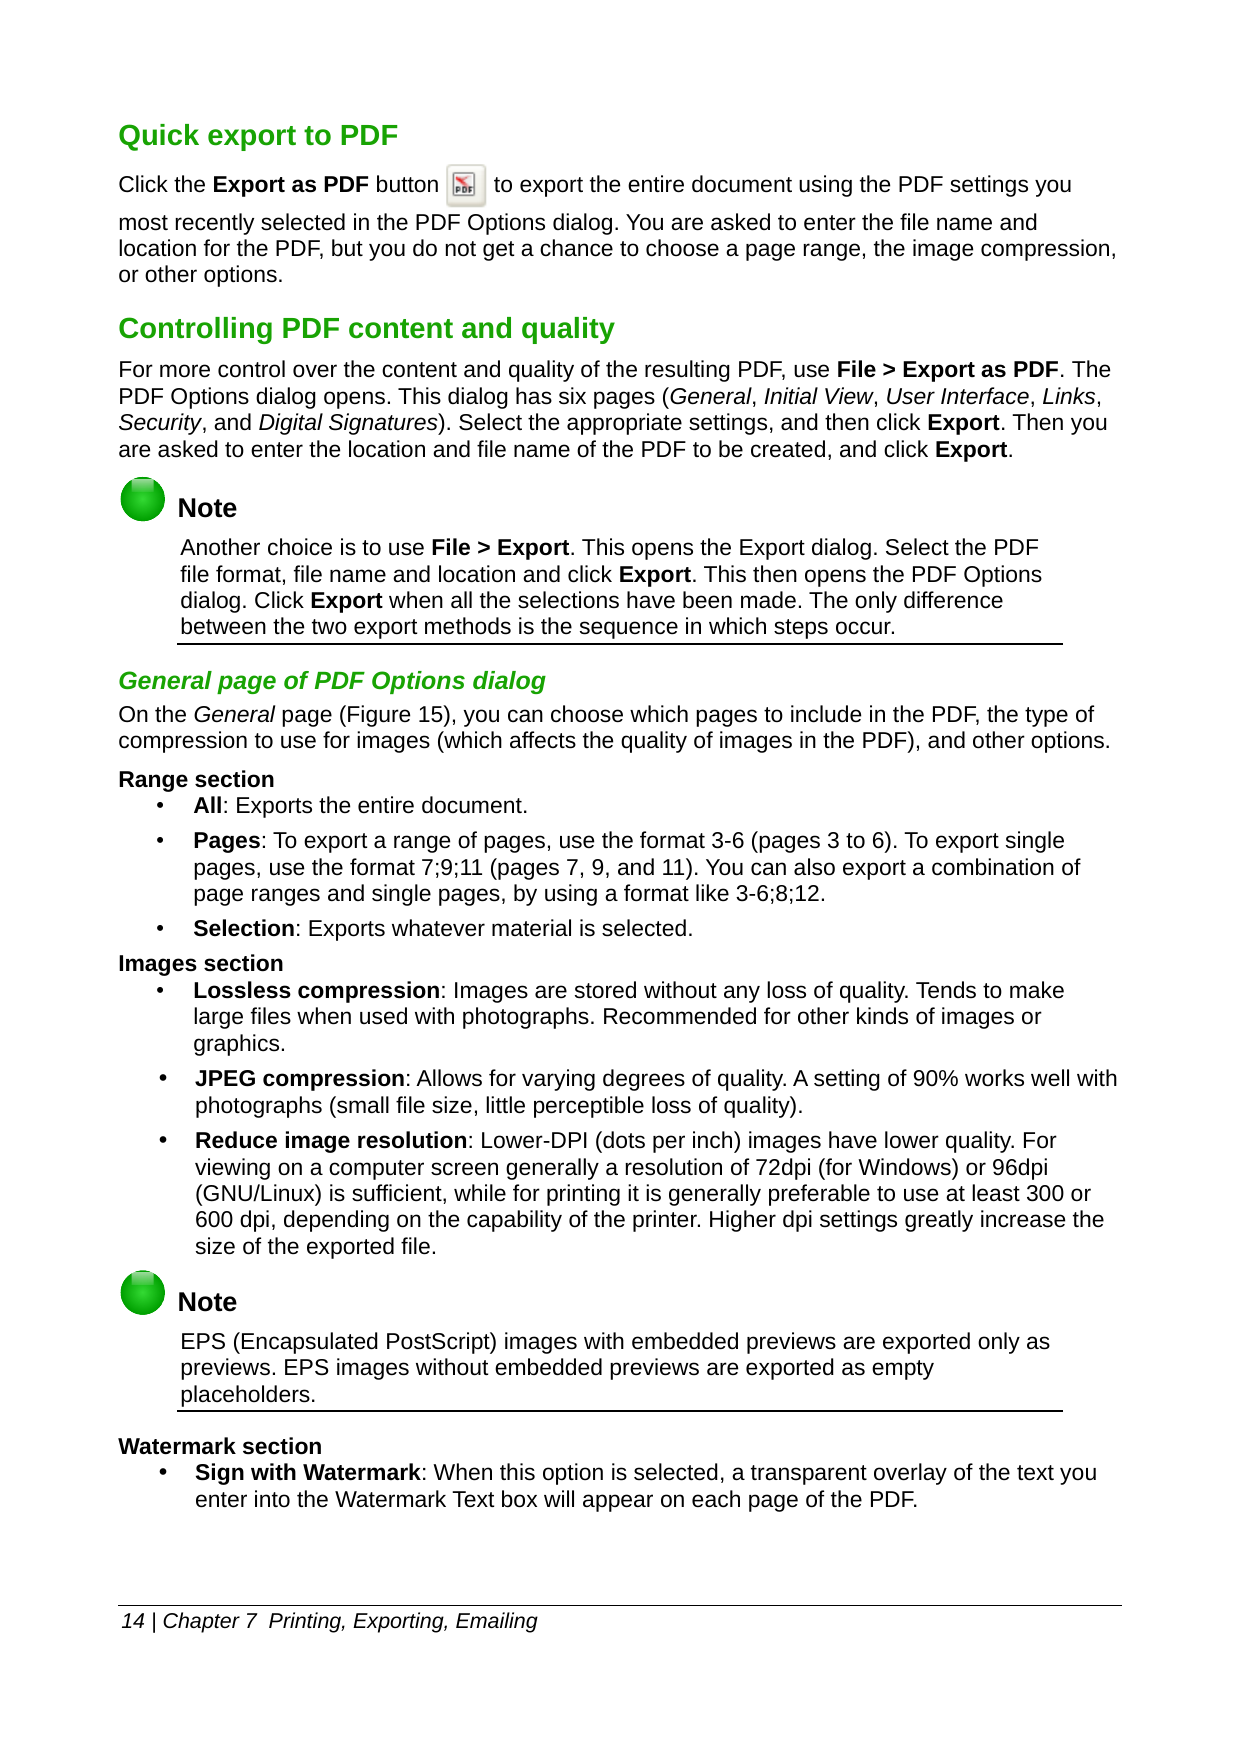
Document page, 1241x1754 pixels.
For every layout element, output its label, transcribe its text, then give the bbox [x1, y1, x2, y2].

text On the General page (Figure 15), you can choose which pages to include in the PDF, the type of compression to use for images (which affects the quality of images in the PDF), and other options. [118, 701, 1122, 753]
subtitle Controlling PDF content and quality [118, 311, 1122, 345]
text Watermark section [118, 1433, 1122, 1459]
text EPS (Encapsulated PostScript) images with embedded previews are exported only as previews. EPS images without embedded previews are exported as empty placeholders. [177, 1325, 1063, 1410]
text Images section [118, 950, 1122, 977]
list Selection: Exports whatever material is selected. [156, 915, 1122, 942]
picture [445, 163, 488, 209]
list Lossless compression: Images are stored without any loss of quality. Tends to make large files when used with photographs. Recommended for other kinds of images or graphics. [156, 977, 1122, 1056]
subtitle Note [118, 1268, 1122, 1317]
list Sign with Watermark: When this option is selected, a transparent overlay of the text you enter into the Watermark Text box will appear on each page of the PDF. [156, 1459, 1122, 1513]
text Another choice is to use File > Export. This opens the Export dialog. Select the PDF file format, file name and location and click Export. This then opens the PDF Options dialog. Click Export when all the selections have been made. The only difference between the two export methods is the sequence in which steps occur. [177, 531, 1063, 643]
list Reduce image resolution: Lower-DPI (dots per inch) images have lower quality. For viewing on a computer screen generally a resolution of 72dpi (for Windows) or 96dpi (GNU/Linux) is sufficient, while for printing it is generally preferable to use at least 300 or 600 dpi, depending on the capability of the printer. Higher dpi settings greatly increase the size of the exported file. [156, 1127, 1122, 1259]
text For more control over the content and quality of the resulting PDF, use File > Export as PDF. The PDF Options dialog opens. This dialog has six pages (General, Initial View, User Interface, Links, Security, and Digital Signatures). Select the appropriate settings, and then click Export. Then you are asked to enter the location and file name of the PDF to be created, and click Export. [118, 356, 1122, 462]
list All: Exports the entire document. [156, 792, 1122, 818]
subtitle Note [118, 474, 1122, 524]
list JPEG compression: Allows for varying degrees of quality. A setting of 90% works well with photographs (small file size, little perceptible loss of quality). [156, 1065, 1122, 1118]
list Pages: To export a range of pages, use the format 3-6 (pages 3 to 6). To export single pages, use the format 7;9;11 (pages 7, 9, and 11). You can also export a combination of page ranges and single pages, by using a format like 3-6;8;12. [156, 827, 1122, 906]
text Click the Export as PDF button to export the entire document using the PDF settings you most recently selected in the PDF Options dialog. You are asked to enter the file name and location for the PDF, but you do not get a chance to choose a page range, the image compression, or other options. [118, 163, 1122, 287]
subtitle Quick export to PDF [118, 118, 1122, 152]
subtitle General page of PDF Options dialog [118, 666, 1122, 694]
text Range section [118, 766, 1122, 792]
